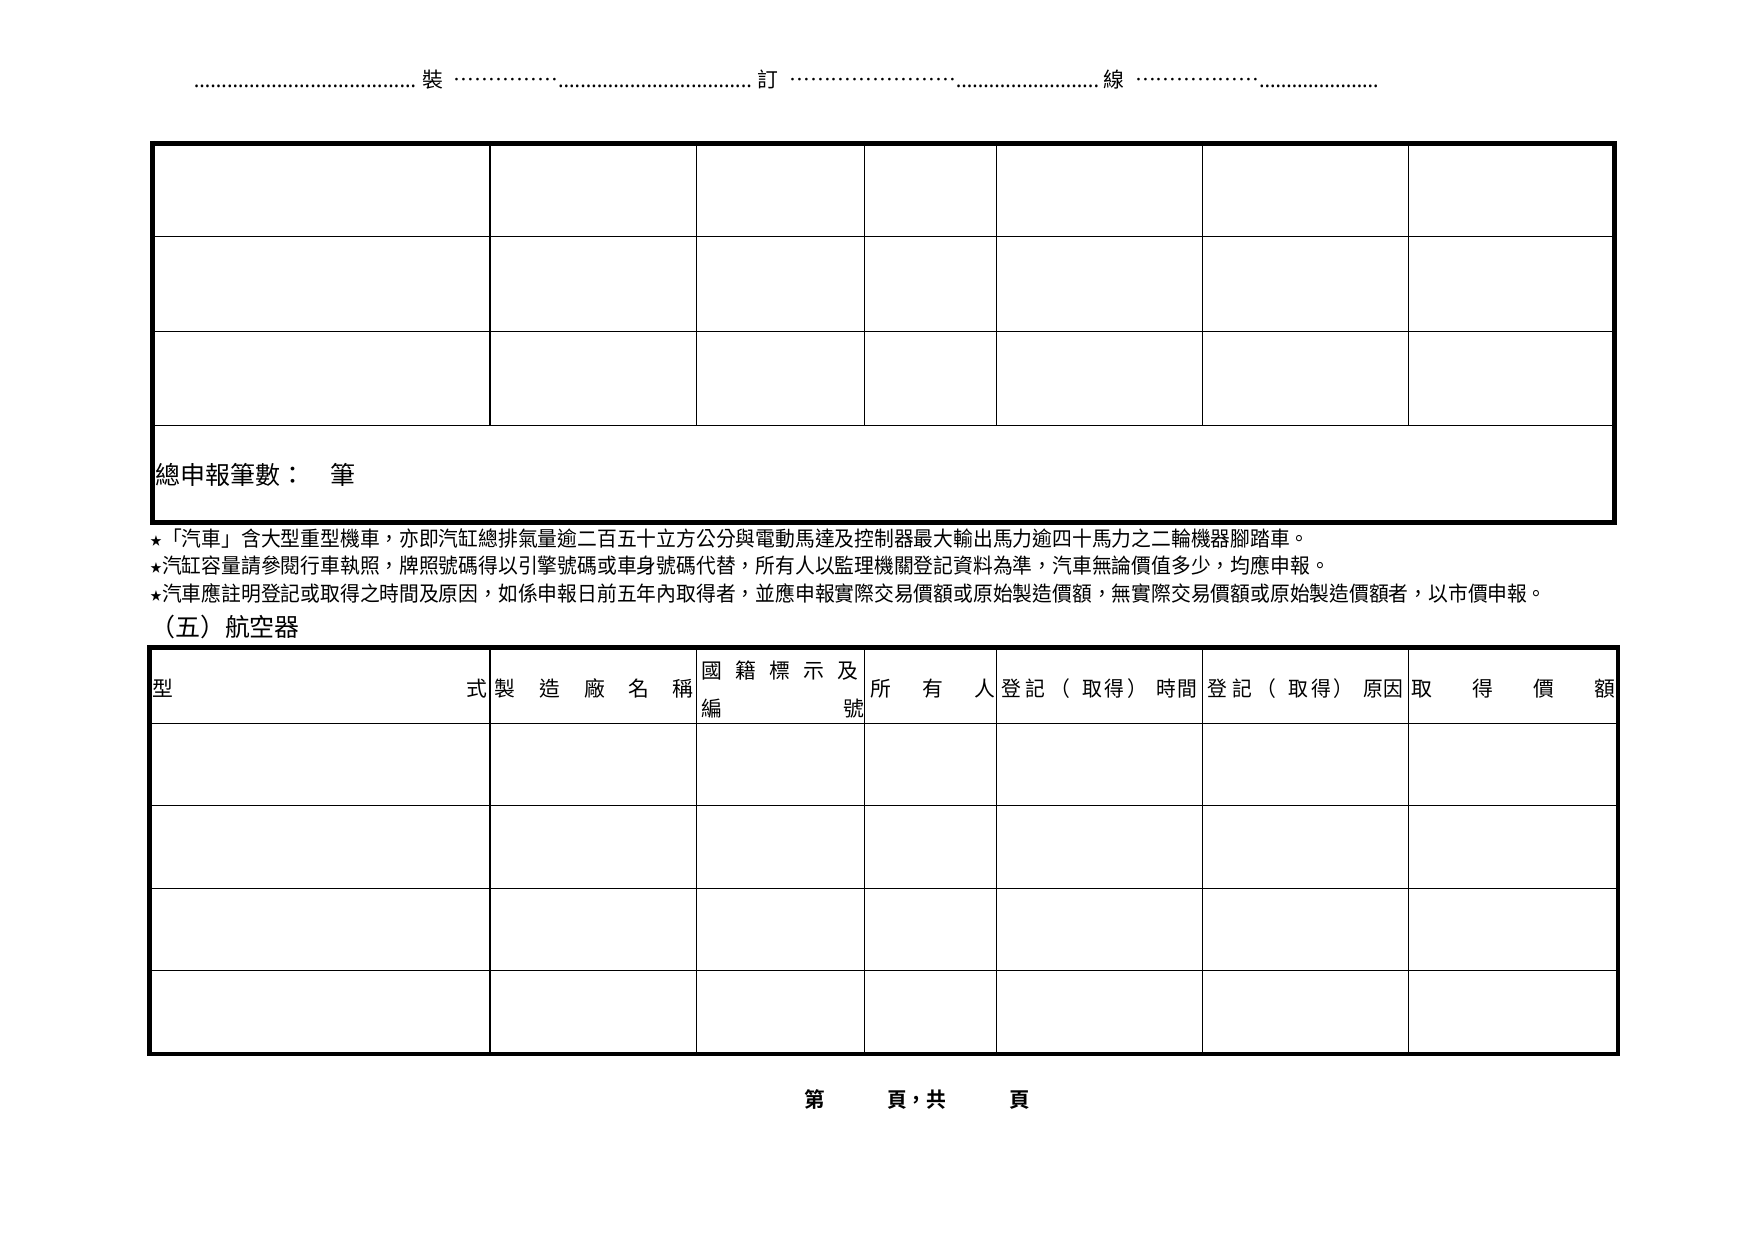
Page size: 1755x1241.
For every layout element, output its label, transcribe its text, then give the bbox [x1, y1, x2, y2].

table_cell [491, 332, 696, 425]
table_cell [1203, 971, 1408, 1052]
table_cell [491, 971, 696, 1052]
table_header [155, 146, 489, 236]
text ★汽缸容量請參閱行車執照，牌照號碼得以引擎號碼或車身號碼代替，所有人以監理機關登記資料為準，汽車無論價值多少，均應申報。 [150, 552, 1671, 579]
text ★「汽車」含大型重型機車，亦即汽缸總排氣量逾二百五十立方公分與電動馬達及控制器最大輸出馬力逾四十馬力之二輪機器腳踏車。 [150, 525, 1671, 552]
table_cell [1409, 889, 1616, 969]
table_cell [865, 724, 996, 805]
table_cell [1409, 971, 1616, 1052]
table_cell [865, 237, 996, 331]
table_cell [997, 889, 1202, 969]
table_header [491, 146, 696, 236]
table_cell [152, 971, 489, 1052]
table_cell [865, 332, 996, 425]
table_cell [997, 237, 1202, 331]
table_cell [997, 332, 1202, 425]
table_header [1203, 146, 1408, 236]
table_cell [491, 237, 696, 331]
table_header 所 有 人 [865, 650, 996, 723]
table_cell [865, 806, 996, 887]
table_cell [865, 971, 996, 1052]
table_header 國 籍 標 示 及 編 號 [697, 650, 864, 723]
table_header 登記（ 取得） 原因 [1203, 650, 1408, 723]
table_cell [491, 889, 696, 969]
table_cell [697, 237, 864, 331]
table_cell [155, 332, 489, 425]
table_cell [155, 237, 489, 331]
table_cell [997, 971, 1202, 1052]
table_cell [697, 806, 864, 887]
table_cell [1203, 332, 1408, 425]
table_cell [491, 806, 696, 887]
table_cell [1409, 724, 1616, 805]
table_cell [152, 889, 489, 969]
table_cell [1203, 806, 1408, 887]
table_cell [697, 889, 864, 969]
table_header 製 造 廠 名 稱 [491, 650, 696, 723]
table_cell [1409, 237, 1612, 331]
table_header [865, 146, 996, 236]
table_cell [997, 724, 1202, 805]
table_cell [1409, 332, 1612, 425]
text ★汽車應註明登記或取得之時間及原因，如係申報日前五年內取得者，並應申報實際交易價額或原始製造價額，無實際交易價額或原始製造價額者，以市價申報。 [150, 579, 1671, 607]
subtitle （五）航空器 [150, 607, 1671, 644]
table_cell [152, 724, 489, 805]
table_header 型 式 [152, 650, 489, 723]
table_cell [1203, 724, 1408, 805]
table_cell [865, 889, 996, 969]
table_cell [697, 332, 864, 425]
table_header [697, 146, 864, 236]
table_header 登記（ 取得） 時間 [997, 650, 1202, 723]
table_cell [997, 806, 1202, 887]
table_cell [1203, 889, 1408, 969]
table_header 取 得 價 額 [1409, 650, 1616, 723]
table_header [1409, 146, 1612, 236]
table_header [997, 146, 1202, 236]
table_cell [1409, 806, 1616, 887]
table_cell 總申報筆數： 筆 [155, 426, 1612, 520]
table_cell [1203, 237, 1408, 331]
table_cell [491, 724, 696, 805]
table_cell [697, 724, 864, 805]
table_cell [152, 806, 489, 887]
table_cell [697, 971, 864, 1052]
